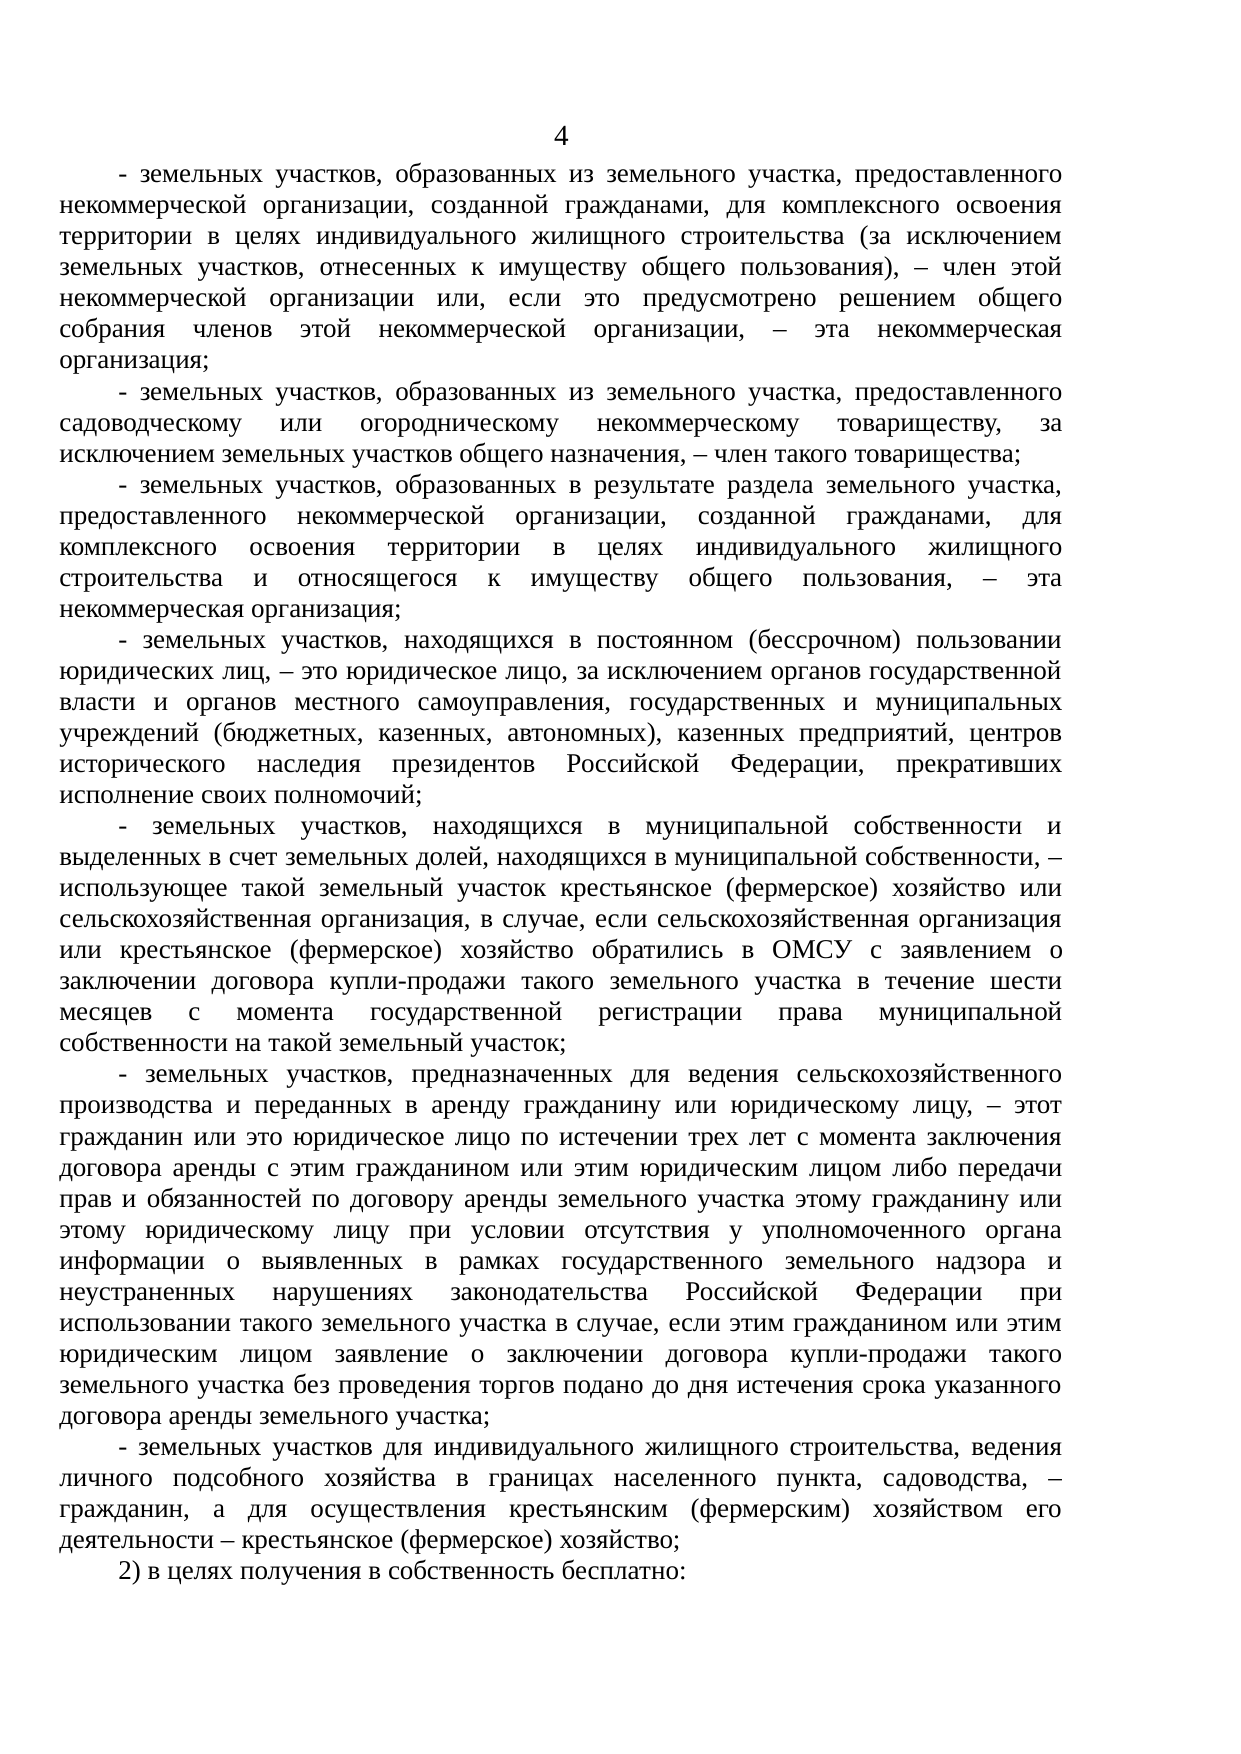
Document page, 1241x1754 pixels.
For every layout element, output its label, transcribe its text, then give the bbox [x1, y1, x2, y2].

text - земельных участков, образованных из земельного участка, предоставленного садоводческому или огородническому некоммерческому товариществу, за исключением земельных участков общего назначения, – член такого товарищества; [59, 375, 1063, 468]
text - земельных участков, находящихся в постоянном (бессрочном) пользовании юридических лиц, – это юридическое лицо, за исключением органов государственной власти и органов местного самоуправления, государственных и муниципальных учреждений (бюджетных, казенных, автономных), казенных предприятий, центров исторического наследия президентов Российской Федерации, прекративших исполнение своих полномочий; [59, 623, 1063, 809]
text - земельных участков, предназначенных для ведения сельскохозяйственного производства и переданных в аренду гражданину или юридическому лицу, – этот гражданин или это юридическое лицо по истечении трех лет с момента заключения договора аренды с этим гражданином или этим юридическим лицом либо передачи прав и обязанностей по договору аренды земельного участка этому гражданину или этому юридическому лицу при условии отсутствия у уполномоченного органа информации о выявленных в рамках государственного земельного надзора и неустраненных нарушениях законодательства Российской Федерации при использовании такого земельного участка в случае, если этим гражданином или этим юридическим лицом заявление о заключении договора купли-продажи такого земельного участка без проведения торгов подано до дня истечения срока указанного договора аренды земельного участка; [59, 1058, 1063, 1430]
text - земельных участков для индивидуального жилищного строительства, ведения личного подсобного хозяйства в границах населенного пункта, садоводства, – гражданин, а для осуществления крестьянским (фермерским) хозяйством его деятельности – крестьянское (фермерское) хозяйство; [59, 1430, 1063, 1554]
text - земельных участков, находящихся в муниципальной собственности и выделенных в счет земельных долей, находящихся в муниципальной собственности, – использующее такой земельный участок крестьянское (фермерское) хозяйство или сельскохозяйственная организация, в случае, если сельскохозяйственная организация или крестьянское (фермерское) хозяйство обратились в ОМСУ с заявлением о заключении договора купли-продажи такого земельного участка в течение шести месяцев с момента государственной регистрации права муниципальной собственности на такой земельный участок; [59, 809, 1063, 1058]
text - земельных участков, образованных в результате раздела земельного участка, предоставленного некоммерческой организации, созданной гражданами, для комплексного освоения территории в целях индивидуального жилищного строительства и относящегося к имуществу общего пользования, – эта некоммерческая организация; [59, 468, 1063, 623]
text - земельных участков, образованных из земельного участка, предоставленного некоммерческой организации, созданной гражданами, для комплексного освоения территории в целях индивидуального жилищного строительства (за исключением земельных участков, отнесенных к имуществу общего пользования), – член этой некоммерческой организации или, если это предусмотрено решением общего собрания членов этой некоммерческой организации, – эта некоммерческая организация; [59, 158, 1063, 375]
text 2) в целях получения в собственность бесплатно: [59, 1554, 1063, 1586]
